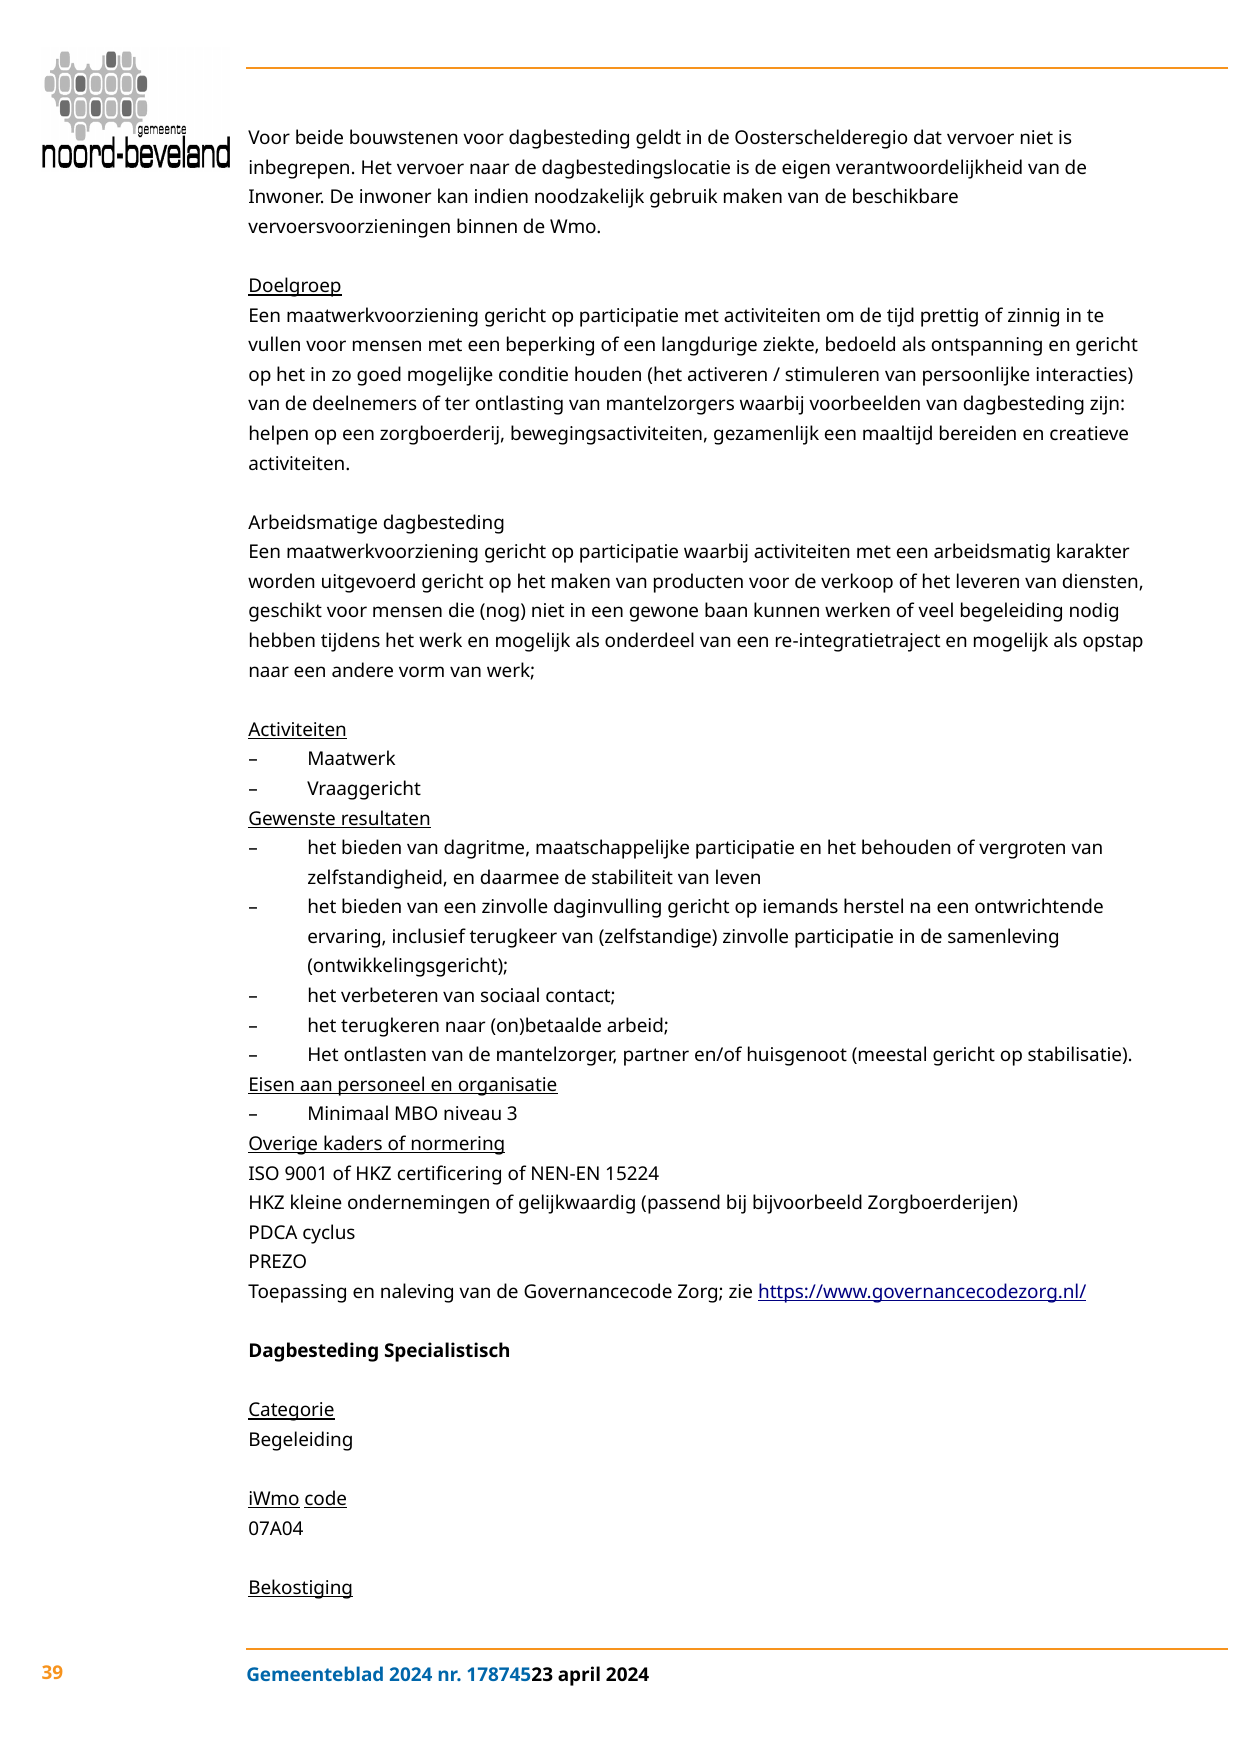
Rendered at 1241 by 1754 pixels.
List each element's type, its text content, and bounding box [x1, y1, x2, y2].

text Toepassing en naleving van de Governancecode Zorg; zie https://www.governancecodezorg.nl/ [248, 1278, 1152, 1304]
text iWmo code [248, 1485, 1152, 1511]
picture [41, 47, 231, 172]
text Een maatwerkvoorziening gericht op participatie met activiteiten om de tijd prettig of zinnig in te vullen voor mensen met een beperking of een langdurige ziekte, bedoeld als ontspanning en gericht op het in zo goed mogelijke conditie houden (het activeren / stimuleren van persoonlijke interacties) van de deelnemers of ter ontlasting van mantelzorgers waarbij voorbeelden van dagbesteding zijn: helpen op een zorgboerderij, bewegingsactiviteiten, gezamenlijk een maaltijd bereiden en creatieve activiteiten. [248, 302, 1152, 476]
text Voor beide bouwstenen voor dagbesteding geldt in de Oosterschelderegio dat vervoer niet is inbegrepen. Het vervoer naar de dagbestedingslocatie is de eigen verantwoordelijkheid van de Inwoner. De inwoner kan indien noodzakelijk gebruik maken van de beschikbare vervoersvoorzieningen binnen de Wmo. [248, 124, 1152, 239]
list Vraaggericht [248, 775, 1152, 801]
text HKZ kleine ondernemingen of gelijkwaardig (passend bij bijvoorbeeld Zorgboerderijen) [248, 1189, 1152, 1215]
text Overige kaders of normering [248, 1130, 1152, 1156]
text Arbeidsmatige dagbesteding [248, 509, 1152, 535]
text Eisen aan personeel en organisatie [248, 1071, 1152, 1097]
list het verbeteren van sociaal contact; [248, 982, 1152, 1008]
text 07A04 [248, 1515, 1152, 1541]
list Minimaal MBO niveau 3 [248, 1101, 1152, 1126]
text Dagbesteding Specialistisch [248, 1337, 1152, 1363]
text Een maatwerkvoorziening gericht op participatie waarbij activiteiten met een arbeidsmatig karakter worden uitgevoerd gericht op het maken van producten voor de verkoop of het leveren van diensten, geschikt voor mensen die (nog) niet in een gewone baan kunnen werken of veel begeleiding nodig hebben tijdens het werk en mogelijk als onderdeel van een re-integratietraject en mogelijk als opstap naar een andere vorm van werk; [248, 538, 1152, 683]
text Activiteiten [248, 716, 1152, 742]
text Doelgroep [248, 272, 1152, 298]
list Het ontlasten van de mantelzorger, partner en/of huisgenoot (meestal gericht op stabilisatie). [248, 1041, 1152, 1067]
list het bieden van dagritme, maatschappelijke participatie en het behouden of vergroten van zelfstandigheid, en daarmee de stabiliteit van leven [248, 834, 1152, 890]
list het bieden van een zinvolle daginvulling gericht op iemands herstel na een ontwrichtende ervaring, inclusief terugkeer van (zelfstandige) zinvolle participatie in de samenleving (ontwikkelingsgericht); [248, 893, 1152, 978]
text Bekostiging [248, 1574, 1152, 1600]
text Gewenste resultaten [248, 805, 1152, 831]
text Categorie [248, 1396, 1152, 1422]
text Begeleiding [248, 1426, 1152, 1452]
text PREZO [248, 1248, 1152, 1274]
text ISO 9001 of HKZ certificering of NEN-EN 15224 [248, 1160, 1152, 1186]
text PDCA cyclus [248, 1219, 1152, 1245]
list Maatwerk [248, 746, 1152, 771]
list het terugkeren naar (on)betaalde arbeid; [248, 1012, 1152, 1038]
